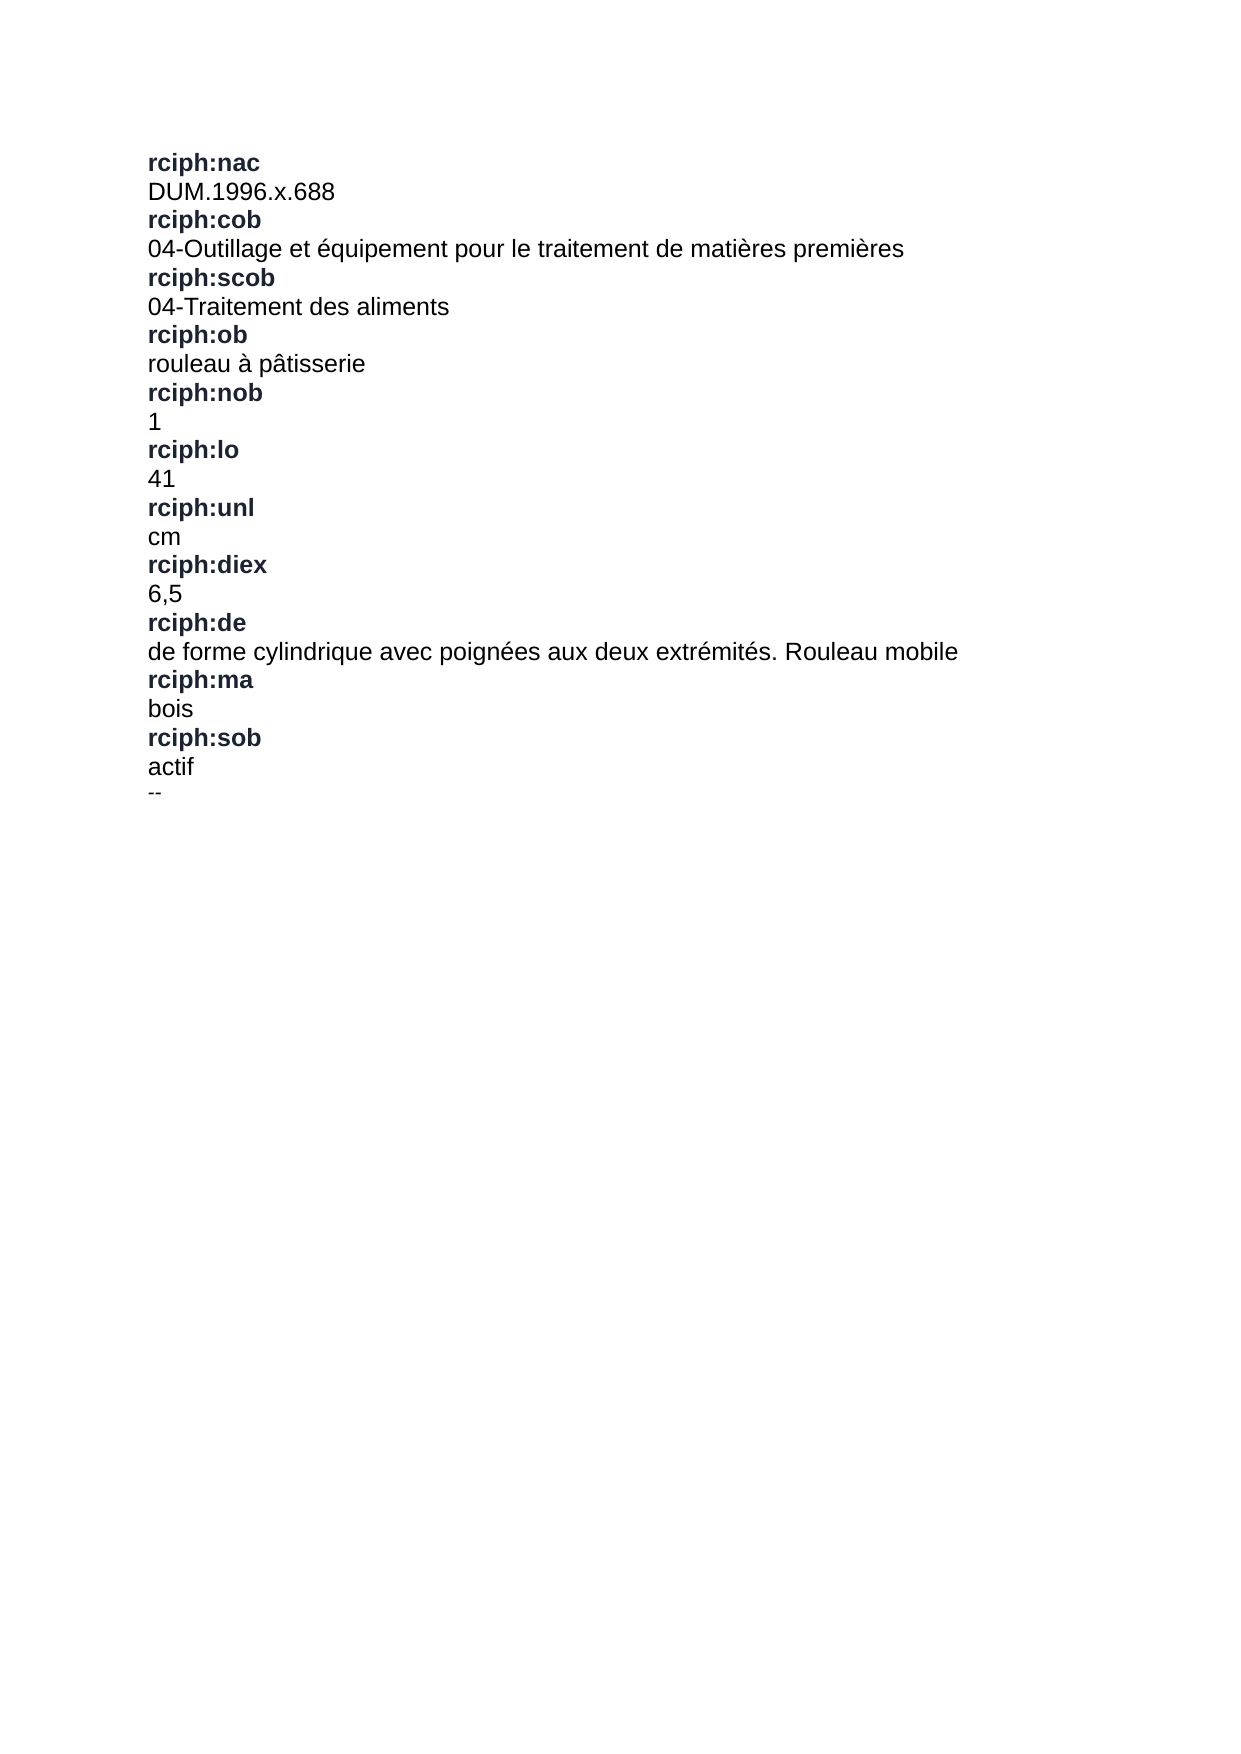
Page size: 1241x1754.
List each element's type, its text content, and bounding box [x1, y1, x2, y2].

text rciph:ob [148, 320, 1092, 349]
text 41 [148, 464, 1092, 493]
text bois [148, 694, 1092, 723]
text 04-Traitement des aliments [148, 291, 1092, 320]
text DUM.1996.x.688 [148, 176, 1092, 205]
text rciph:diex [148, 550, 1092, 579]
text rciph:lo [148, 435, 1092, 464]
text rciph:ma [148, 665, 1092, 694]
text rciph:cob [148, 205, 1092, 234]
text rciph:unl [148, 493, 1092, 521]
text cm [148, 521, 1092, 550]
text de forme cylindrique avec poignées aux deux extrémités. Rouleau mobile [148, 636, 1092, 665]
text 6,5 [148, 579, 1092, 608]
text -- [148, 780, 1092, 804]
text rciph:sob [148, 723, 1092, 751]
text 04-Outillage et équipement pour le traitement de matières premières [148, 234, 1092, 263]
text 1 [148, 406, 1092, 435]
text actif [148, 751, 1092, 780]
text rciph:nac [148, 148, 1092, 176]
text rciph:de [148, 608, 1092, 636]
text rciph:nob [148, 378, 1092, 406]
text rouleau à pâtisserie [148, 349, 1092, 378]
text rciph:scob [148, 263, 1092, 291]
